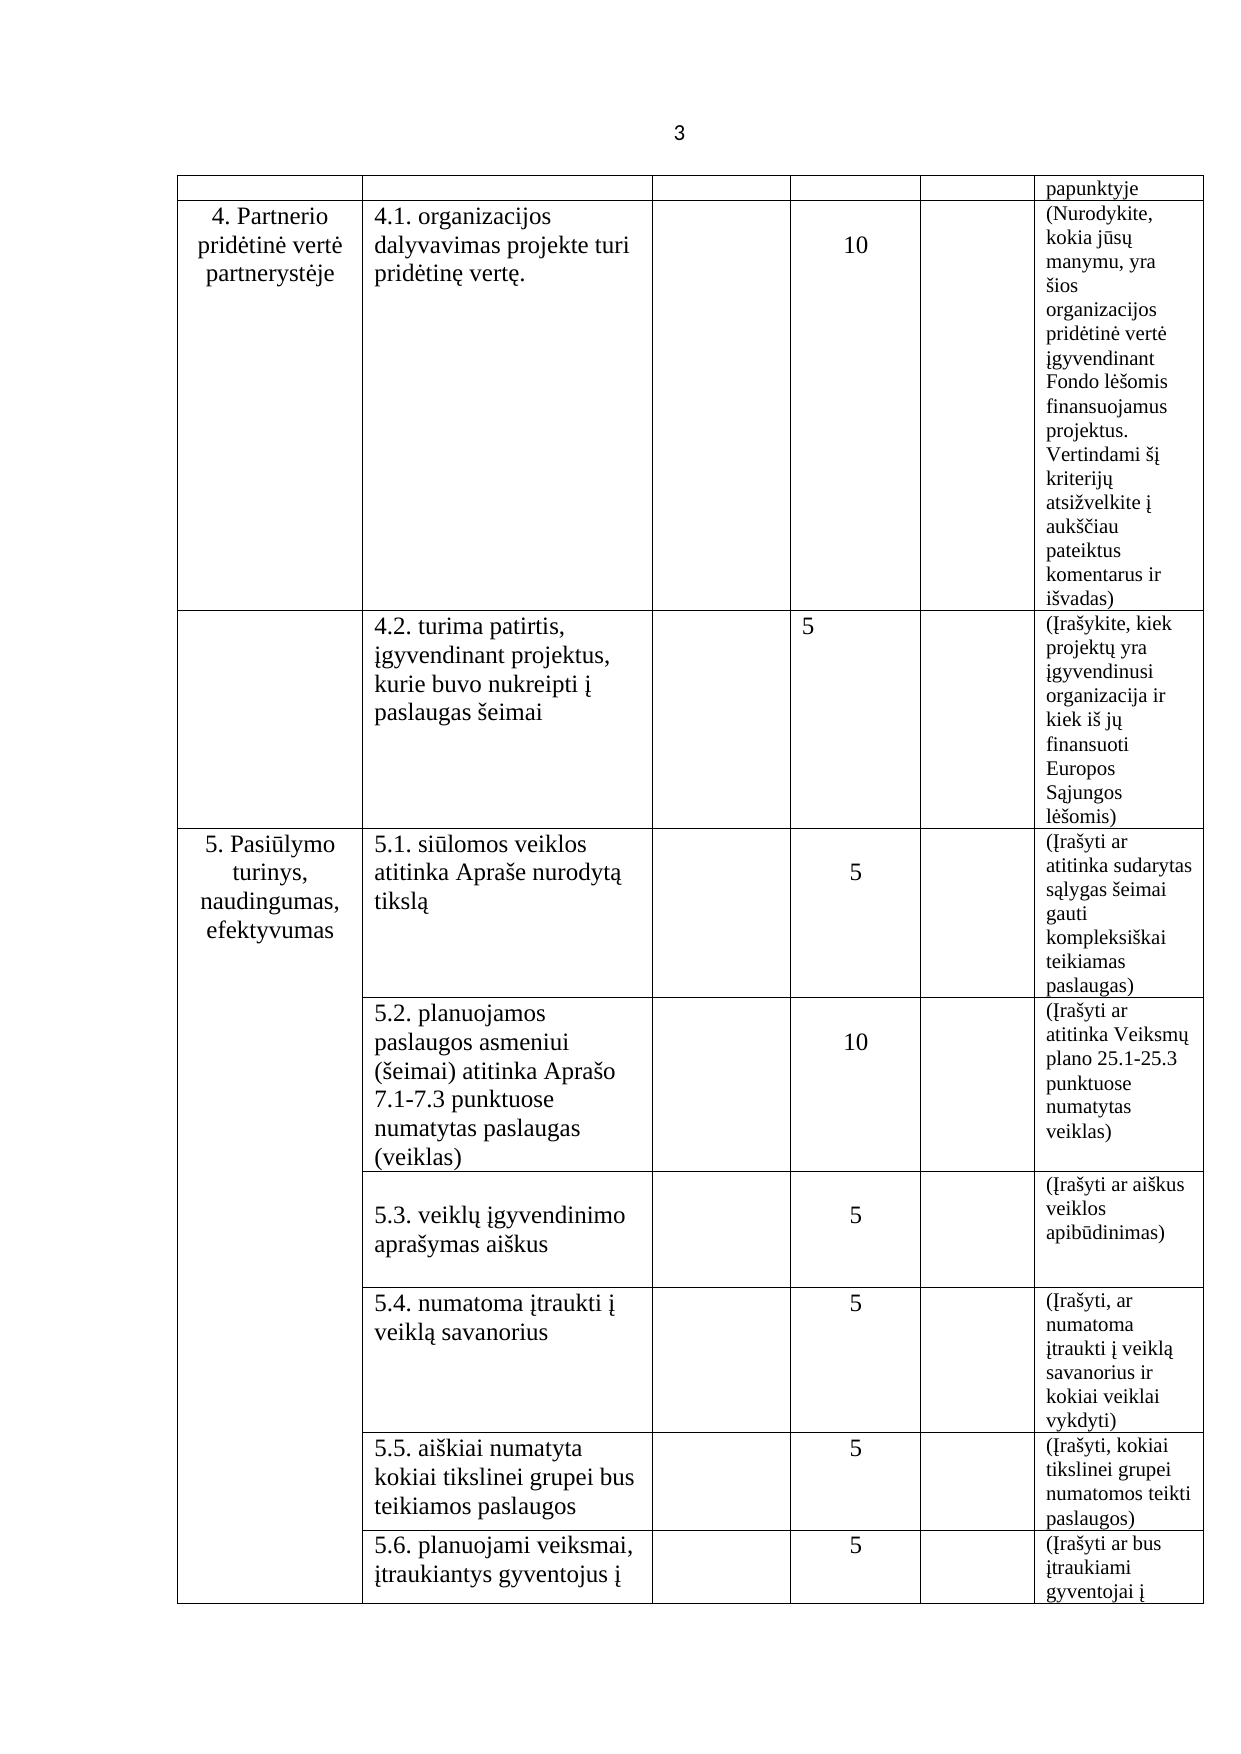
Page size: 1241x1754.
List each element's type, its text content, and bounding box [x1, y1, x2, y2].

table_cell [921, 1172, 1034, 1287]
table_cell 5.5. aiškiai numatyta kokiai tikslinei grupei bus teikiamos paslaugos [363, 1433, 652, 1529]
table_cell 5.2. planuojamos paslaugos asmeniui (šeimai) atitinka Aprašo 7.1-7.3 punktuose numatytas paslaugas (veiklas) [363, 998, 652, 1171]
table_cell [791, 176, 920, 200]
table_cell [178, 176, 362, 200]
table_cell [921, 201, 1034, 610]
table_cell (Įrašyti ar atitinka Veiksmų plano 25.1-25.3 punktuose numatytas veiklas) [1035, 998, 1203, 1171]
table_cell [921, 1531, 1034, 1603]
table_cell [921, 176, 1034, 200]
table_cell 5 [791, 611, 920, 828]
table_cell (Įrašyti ar bus įtraukiami gyventojai į [1035, 1531, 1203, 1603]
table_cell [653, 1531, 790, 1603]
table_cell 5.4. numatoma įtraukti į veiklą savanorius [363, 1288, 652, 1432]
table_cell [363, 176, 652, 200]
table_cell 5 [791, 1531, 920, 1603]
table_cell [653, 1172, 790, 1287]
table_cell 4. Partnerio pridėtinė vertė partnerystėje [178, 201, 362, 610]
table_cell (Nurodykite, kokia jūsų manymu, yra šios organizacijos pridėtinė vertė įgyvendinant Fondo lėšomis finansuojamus projektus. Vertindami šį kriterijų atsižvelkite į aukščiau pateiktus komentarus ir išvadas) [1035, 201, 1203, 610]
table_cell [653, 829, 790, 997]
table_cell [653, 201, 790, 610]
table_cell 5.1. siūlomos veiklos atitinka Apraše nurodytą tikslą [363, 829, 652, 997]
table_cell 5.6. planuojami veiksmai, įtraukiantys gyventojus į [363, 1531, 652, 1603]
table_cell 5 [791, 1288, 920, 1432]
table_cell (Įrašyti ar atitinka sudarytas sąlygas šeimai gauti kompleksiškai teikiamas paslaugas) [1035, 829, 1203, 997]
table_cell [653, 998, 790, 1171]
table_cell 4.2. turima patirtis, įgyvendinant projektus, kurie buvo nukreipti į paslaugas šeimai [363, 611, 652, 828]
table_cell [653, 176, 790, 200]
table_cell 5. Pasiūlymo turinys, naudingumas, efektyvumas [178, 829, 362, 1603]
table_cell 5 [791, 1172, 920, 1287]
table_cell [921, 1288, 1034, 1432]
table_cell 5.3. veiklų įgyvendinimo aprašymas aiškus [363, 1172, 652, 1287]
table_cell [921, 611, 1034, 828]
table_cell (Įrašyti, ar numatoma įtraukti į veiklą savanorius ir kokiai veiklai vykdyti) [1035, 1288, 1203, 1432]
table_cell 5 [791, 1433, 920, 1529]
table_cell [653, 1433, 790, 1529]
table_cell [921, 829, 1034, 997]
table_cell [653, 1288, 790, 1432]
table_cell [178, 611, 362, 828]
table_cell [921, 998, 1034, 1171]
table_cell 4.1. organizacijos dalyvavimas projekte turi pridėtinę vertę. [363, 201, 652, 610]
table_cell (Įrašyti, kokiai tikslinei grupei numatomos teikti paslaugos) [1035, 1433, 1203, 1529]
table_cell (Įrašykite, kiek projektų yra įgyvendinusi organizacija ir kiek iš jų finansuoti Europos Sąjungos lėšomis) [1035, 611, 1203, 828]
table_cell (Įrašyti ar aiškus veiklos apibūdinimas) [1035, 1172, 1203, 1287]
table_cell papunktyje [1035, 176, 1203, 200]
table_cell [921, 1433, 1034, 1529]
table_cell 10 [791, 201, 920, 610]
table_cell [653, 611, 790, 828]
table_cell 5 [791, 829, 920, 997]
table_cell 10 [791, 998, 920, 1171]
